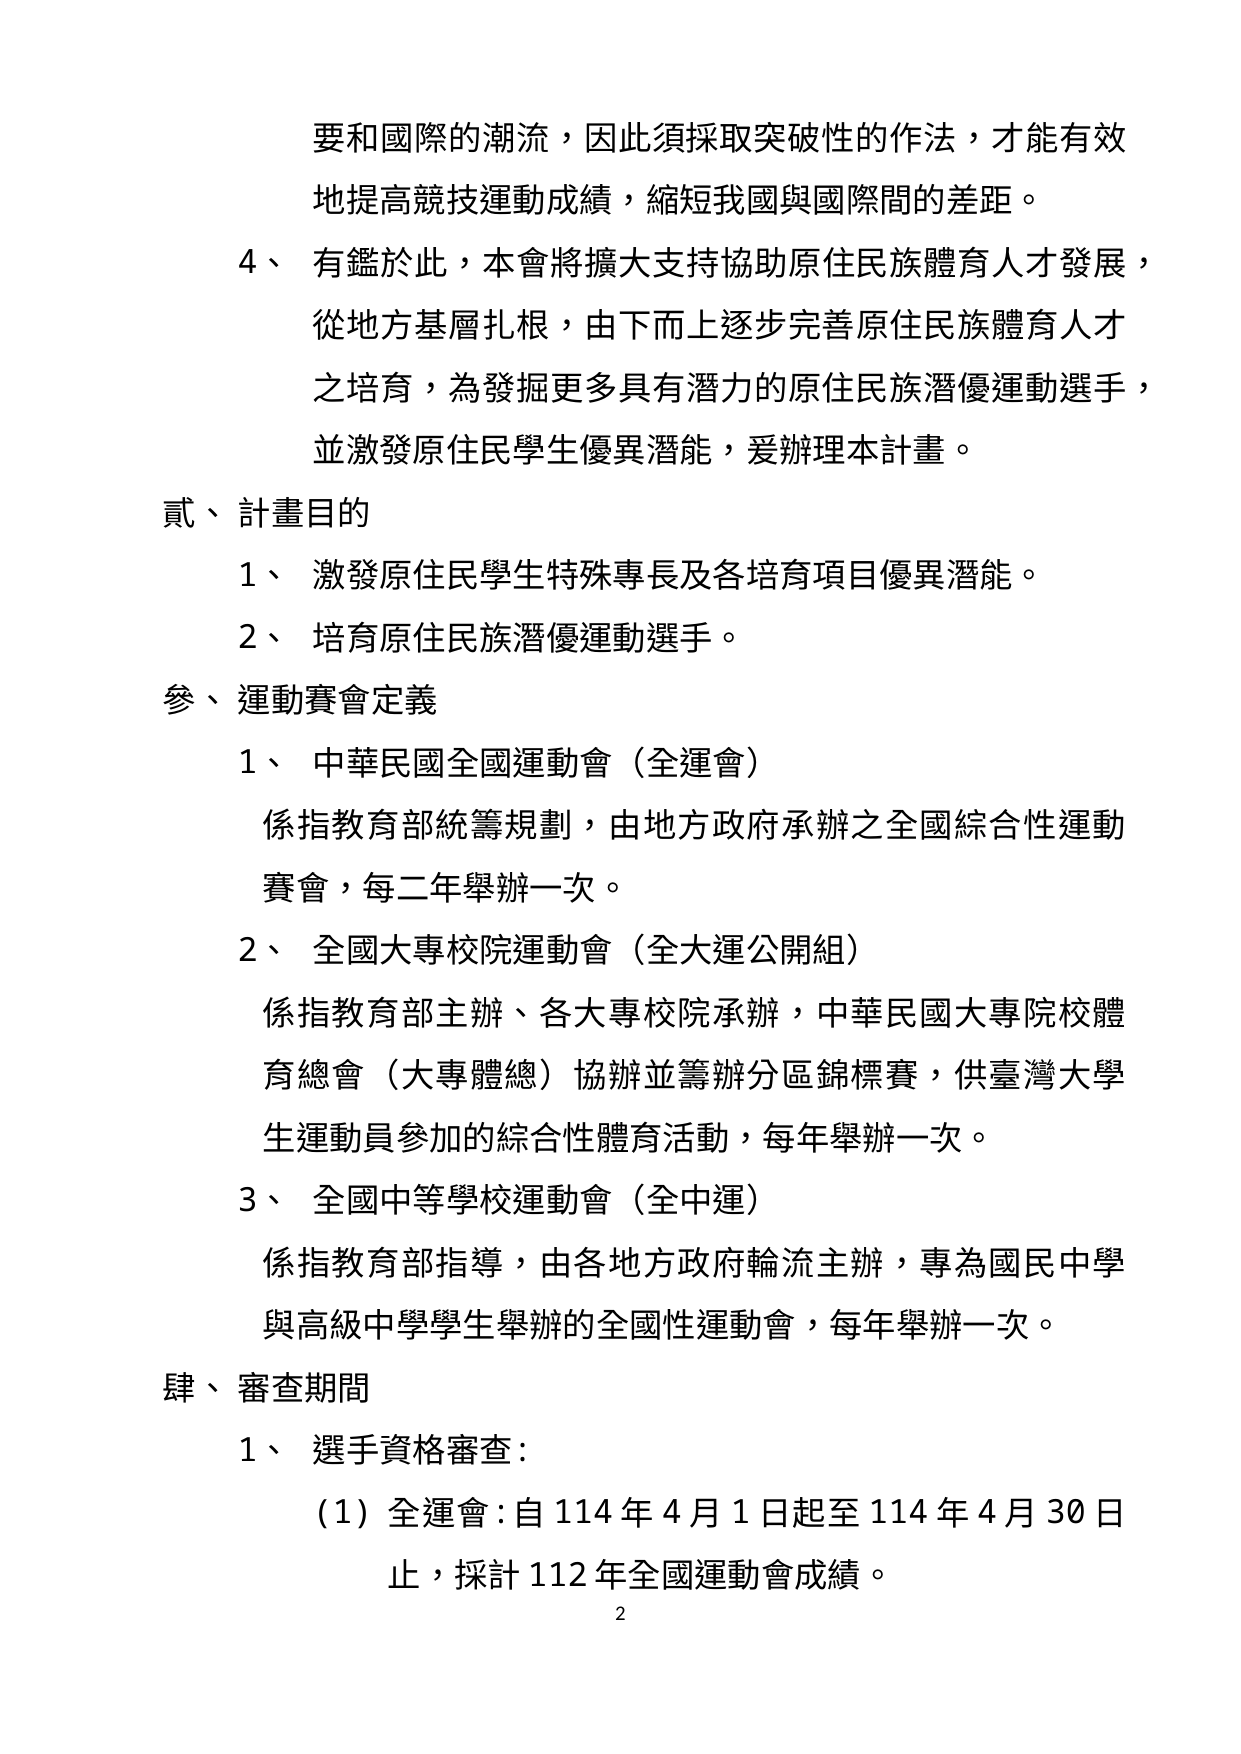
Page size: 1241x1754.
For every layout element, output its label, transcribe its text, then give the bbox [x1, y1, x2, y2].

list 全運會:自114年4月1日起至114年4月30日止，採計112年全國運動會成績。 [312, 1469, 1128, 1594]
text 係指教育部統籌規劃，由地方政府承辦之全國綜合性運動賽會，每二年舉辦一次。 [262, 782, 1128, 907]
text 係指教育部指導，由各地方政府輪流主辦，專為國民中學與高級中學學生舉辦的全國性運動會，每年舉辦一次。 [262, 1219, 1128, 1344]
list 審查期間 [162, 1344, 1128, 1407]
list 全國大專校院運動會（全大運公開組） [237, 907, 1128, 969]
list 全國中等學校運動會（全中運） [237, 1157, 1128, 1219]
list 有鑑於此，本會將擴大支持協助原住民族體育人才發展，從地方基層扎根，由下而上逐步完善原住民族體育人才之培育，為發掘更多具有潛力的原住民族潛優運動選手，並激發原住民學生優異潛能，爰辦理本計畫。 [237, 219, 1128, 469]
list 培育原住民族潛優運動選手。 [237, 594, 1128, 657]
list 選手資格審查: [237, 1407, 1128, 1469]
text 係指教育部主辦、各大專校院承辦，中華民國大專院校體育總會（大專體總）協辦並籌辦分區錦標賽，供臺灣大學生運動員參加的綜合性體育活動，每年舉辦一次。 [262, 969, 1128, 1157]
list 激發原住民學生特殊專長及各培育項目優異潛能。 [237, 532, 1128, 594]
list 要和國際的潮流，因此須採取突破性的作法，才能有效地提高競技運動成績，縮短我國與國際間的差距。 [237, 94, 1128, 219]
list 計畫目的 [162, 469, 1128, 532]
list 中華民國全國運動會（全運會） [237, 719, 1128, 782]
list 運動賽會定義 [162, 657, 1128, 719]
